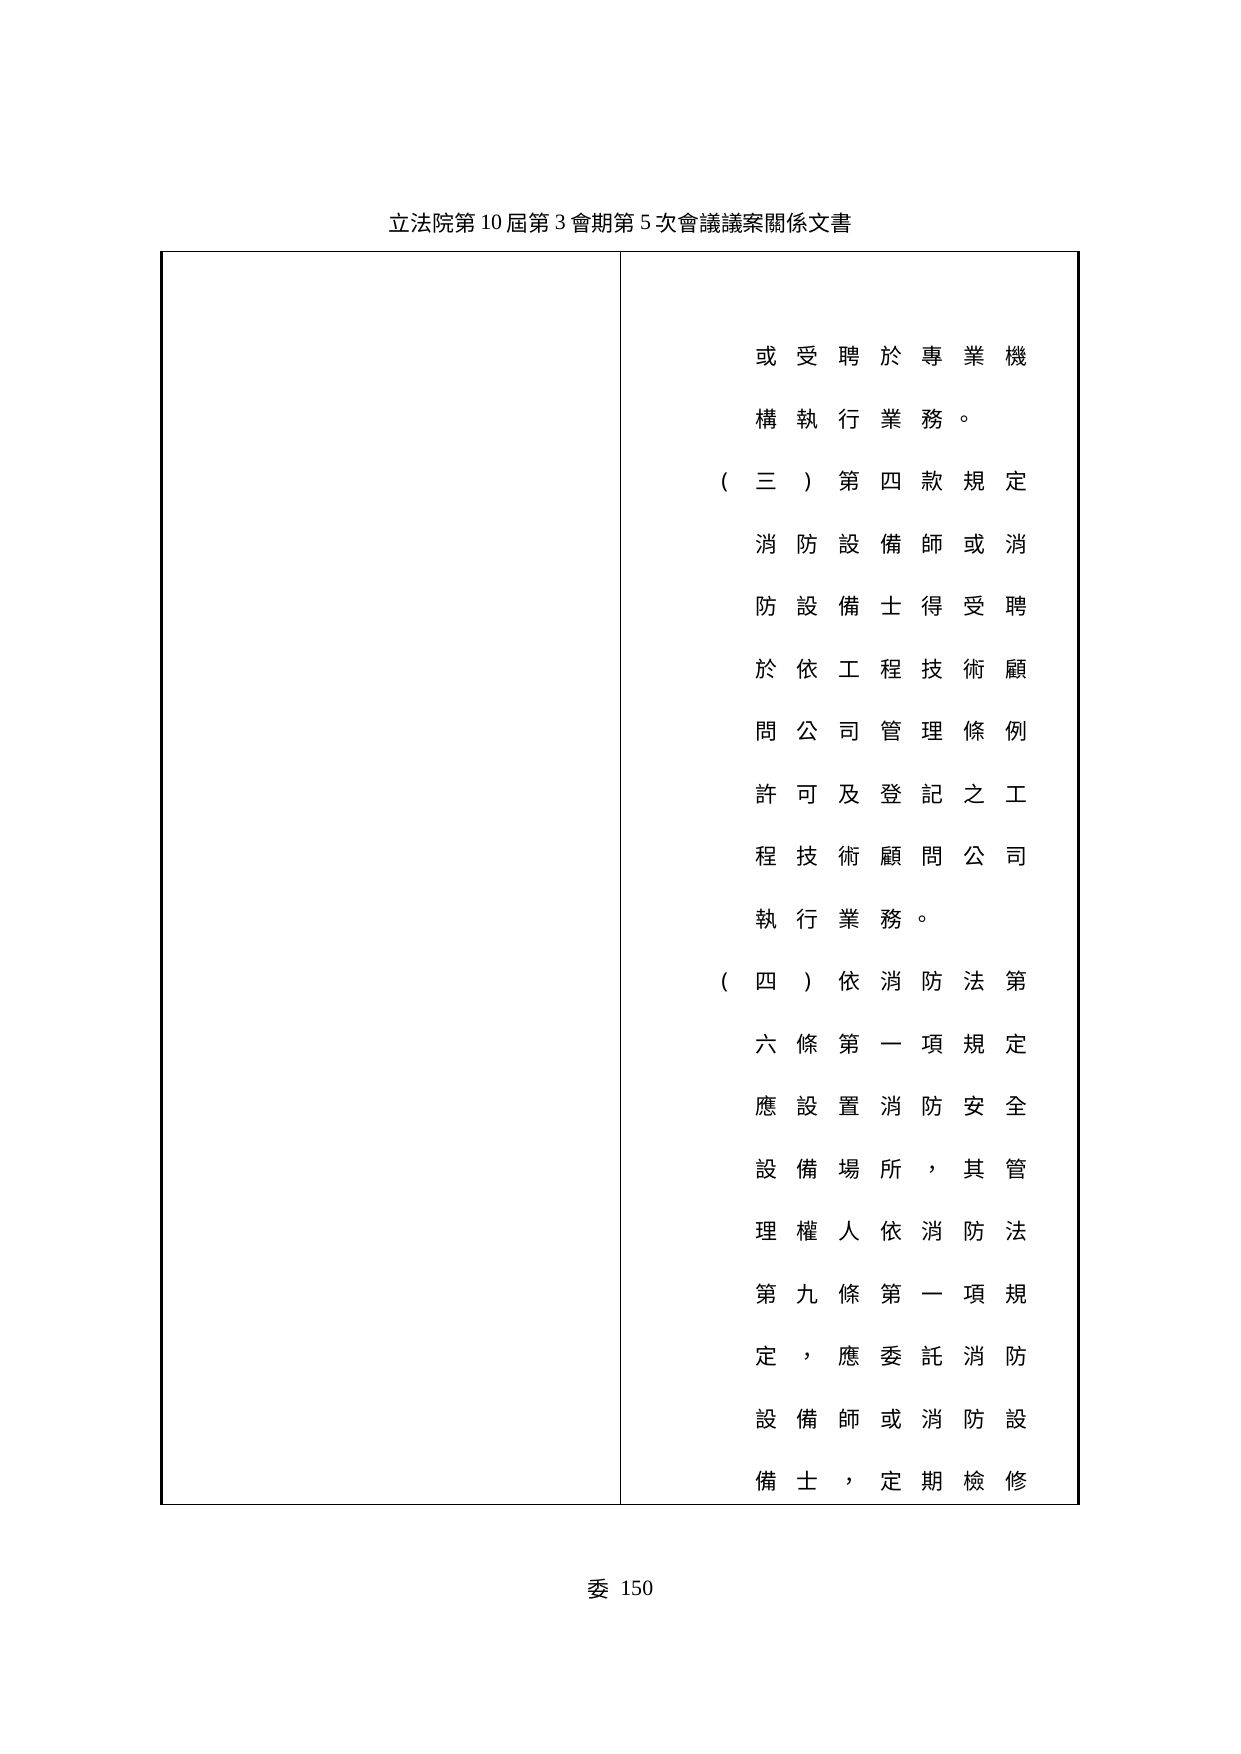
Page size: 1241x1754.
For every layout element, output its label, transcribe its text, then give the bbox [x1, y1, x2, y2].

table_cell [163, 252, 620, 1504]
table_cell 或受聘於專業機構執行業務。 (三)第四款規定消防設備師或消防設備士得受聘於依工程技術顧問公司管理條例許可及登記之工程技術顧問公司執行業務。 (四)依消防法第六條第一項規定應設置消防安全設備場所，其管理權人依消防法第九條第一項規定，應委託消防設備師或消防設備士，定期檢修 [621, 252, 1077, 1504]
